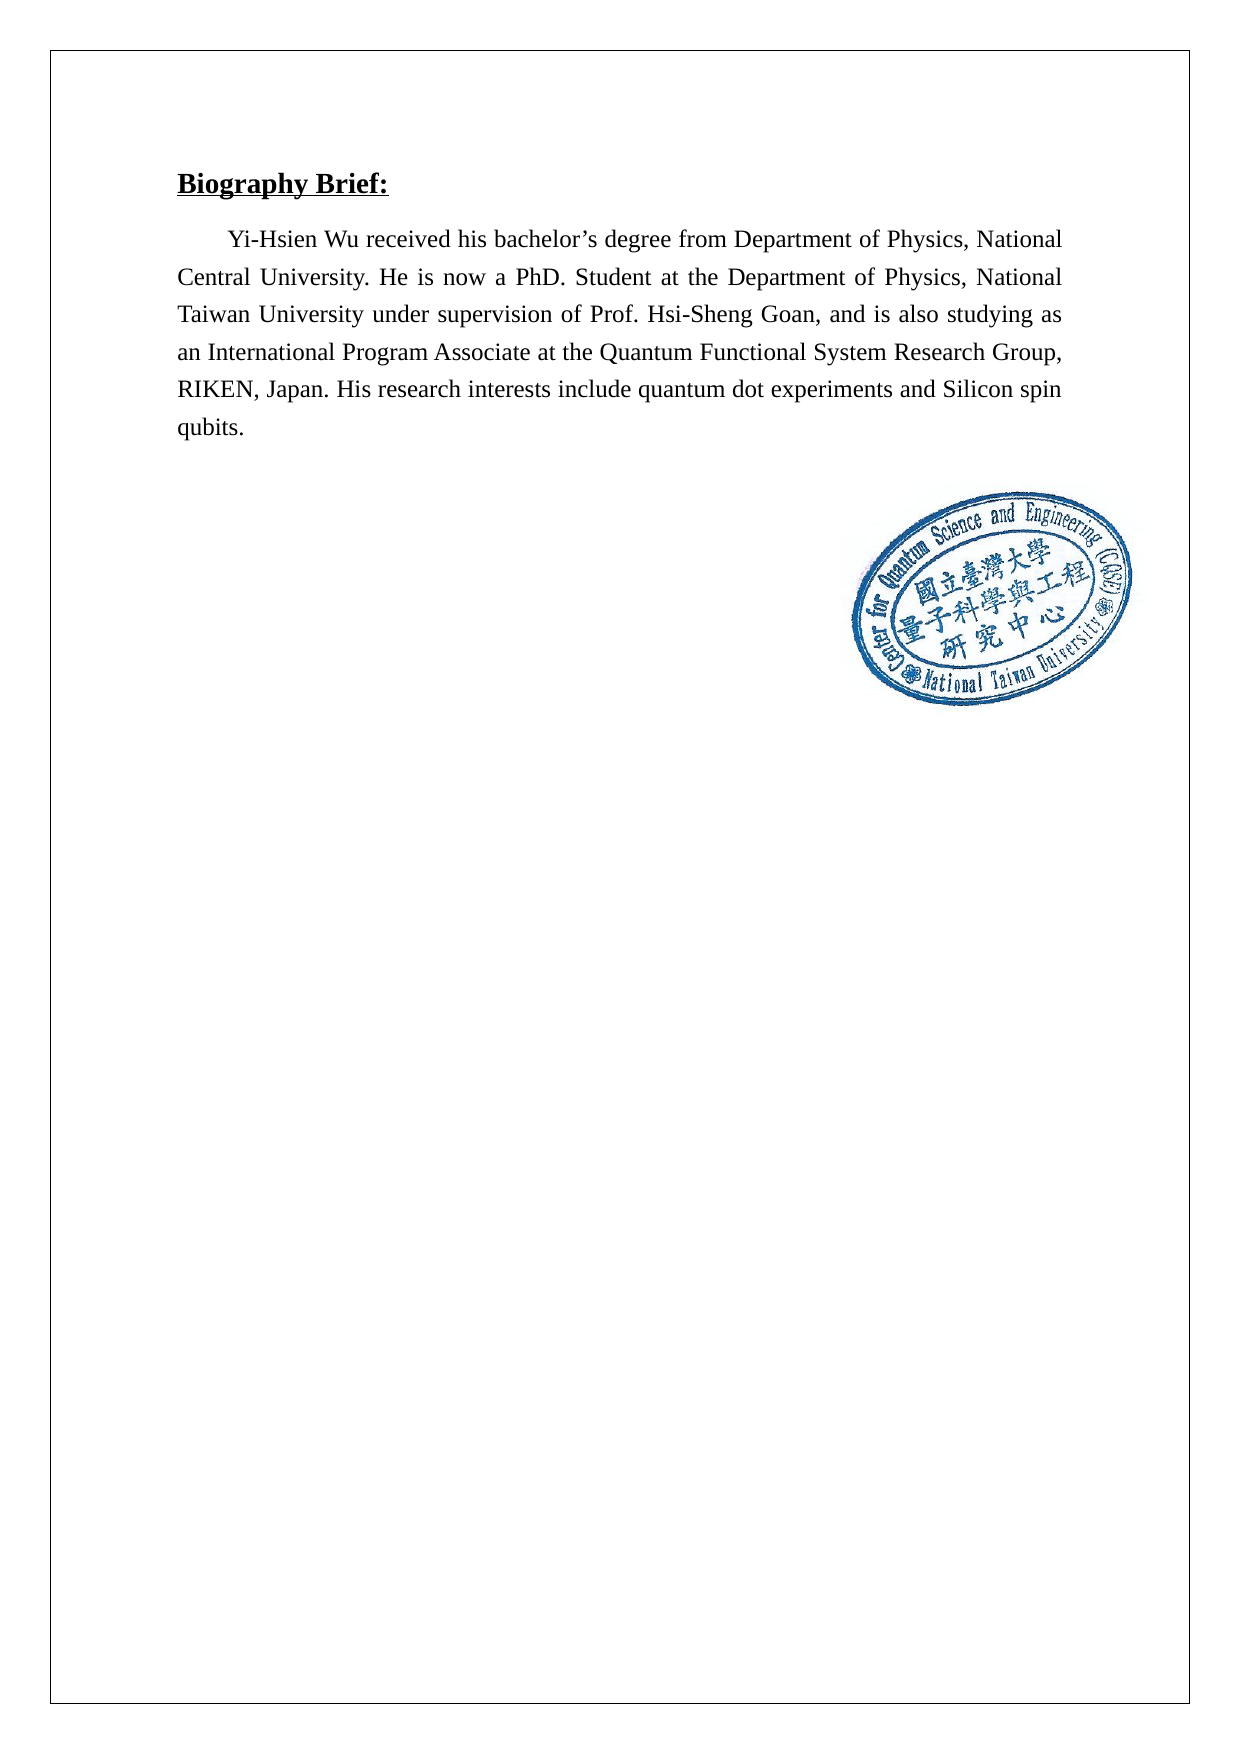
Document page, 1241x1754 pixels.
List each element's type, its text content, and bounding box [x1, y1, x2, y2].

text Biography Brief: [177, 164, 1063, 202]
picture [841, 478, 1147, 726]
text Yi-Hsien Wu received his bachelor’s degree from Department of Physics, National Central University. He is now a PhD. Student at the Department of Physics, National Taiwan University under supervision of Prof. Hsi-Sheng Goan, and is also studying as an International Program Associate at the Quantum Functional System Research Group, RIKEN, Japan. His research interests include quantum dot experiments and Silicon spin qubits. [177, 221, 1063, 446]
